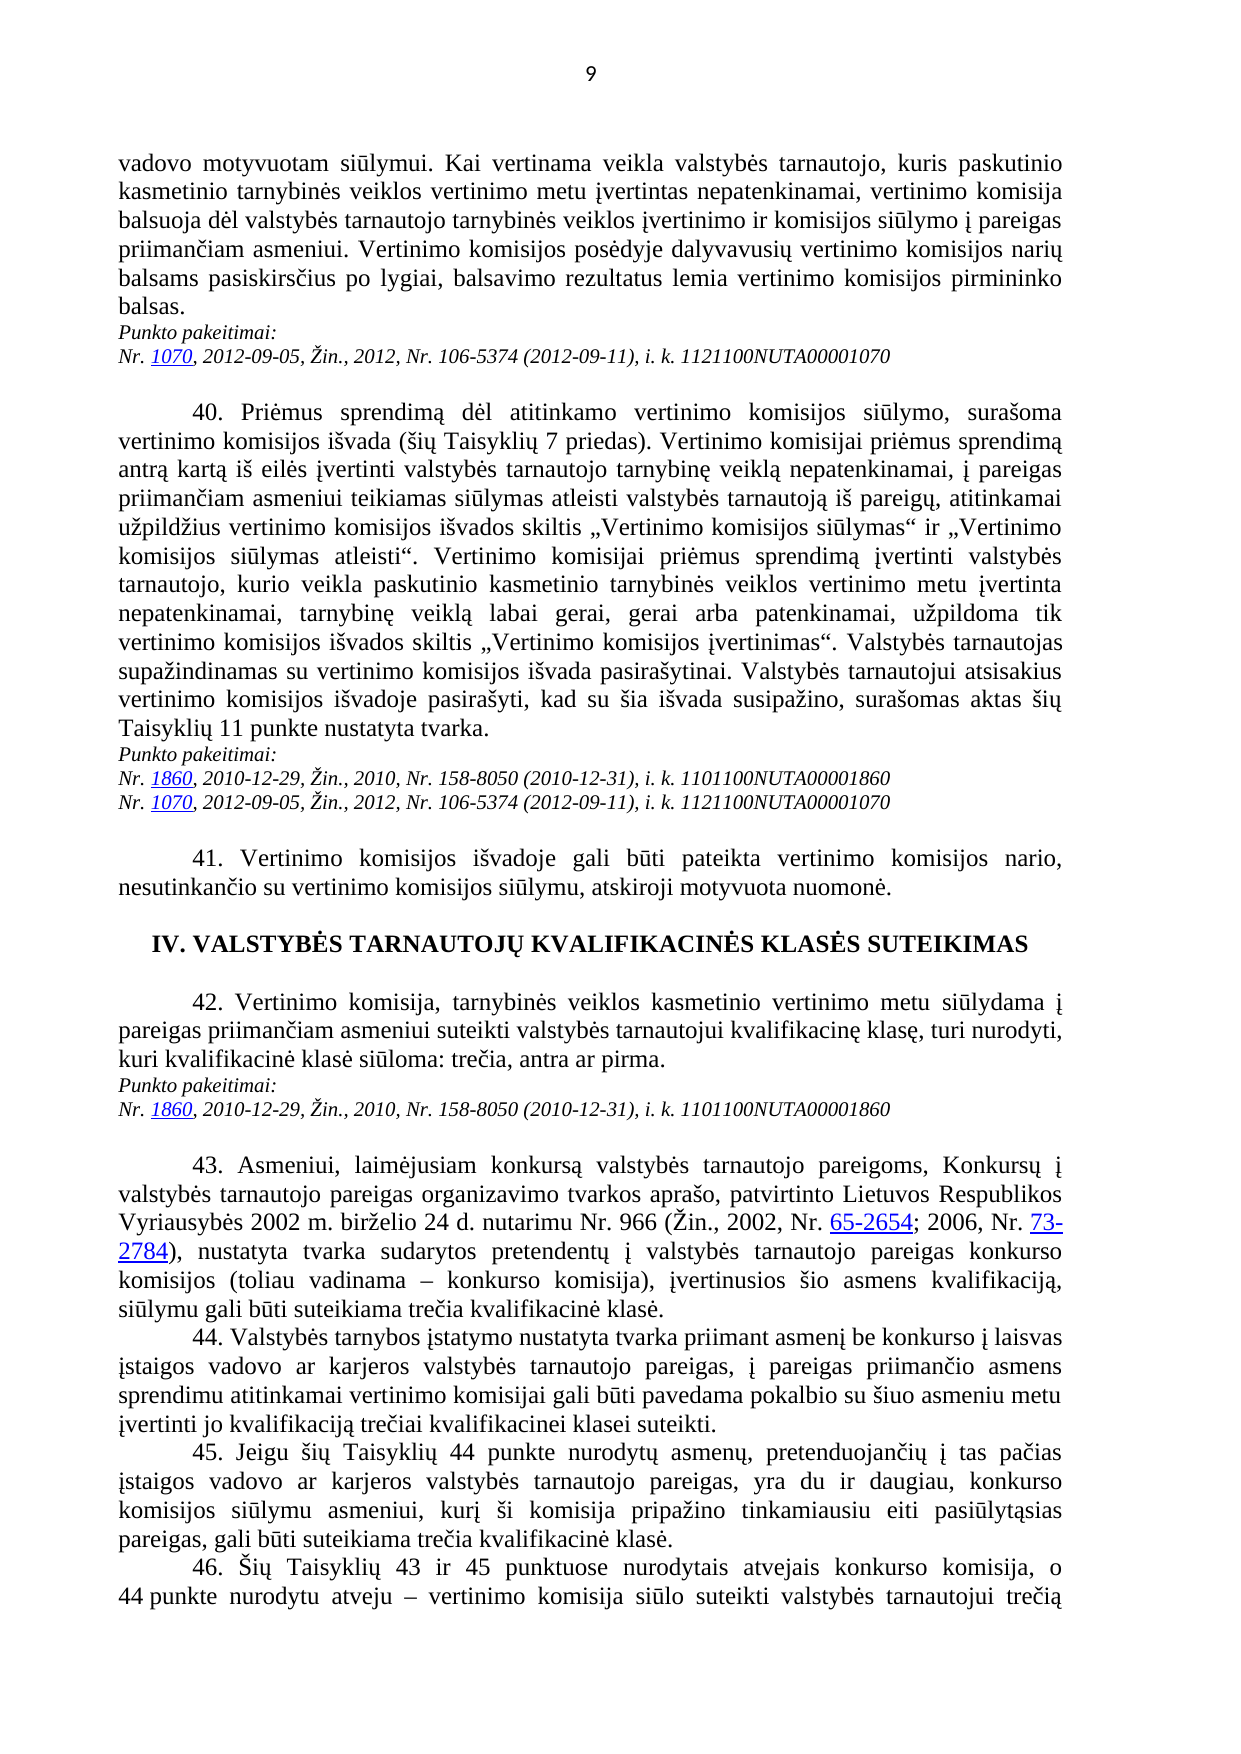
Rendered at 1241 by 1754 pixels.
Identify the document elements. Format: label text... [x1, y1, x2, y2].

text 41. Vertinimo komisijos išvadoje gali būti pateikta vertinimo komisijos nario, nesutinkančio su vertinimo komisijos siūlymu, atskiroji motyvuota nuomonė. [118, 843, 1063, 901]
text Nr. 1860, 2010-12-29, Žin., 2010, Nr. 158-8050 (2010-12-31), i. k. 1101100NUTA00001860 [118, 766, 1063, 790]
text 42. Vertinimo komisija, tarnybinės veiklos kasmetinio vertinimo metu siūlydama į pareigas priimančiam asmeniui suteikti valstybės tarnautojui kvalifikacinę klasę, turi nurodyti, kuri kvalifikacinė klasė siūloma: trečia, antra ar pirma. [118, 987, 1063, 1073]
text 44. Valstybės tarnybos įstatymo nustatyta tvarka priimant asmenį be konkurso į laisvas įstaigos vadovo ar karjeros valstybės tarnautojo pareigas, į pareigas priimančio asmens sprendimu atitinkamai vertinimo komisijai gali būti pavedama pokalbio su šiuo asmeniu metu įvertinti jo kvalifikaciją trečiai kvalifikacinei klasei suteikti. [118, 1322, 1063, 1437]
text 45. Jeigu šių Taisyklių 44 punkte nurodytų asmenų, pretenduojančių į tas pačias įstaigos vadovo ar karjeros valstybės tarnautojo pareigas, yra du ir daugiau, konkurso komisijos siūlymu asmeniui, kurį ši komisija pripažino tinkamiausiu eiti pasiūlytąsias pareigas, gali būti suteikiama trečia kvalifikacinė klasė. [118, 1437, 1063, 1552]
text Nr. 1070, 2012-09-05, Žin., 2012, Nr. 106-5374 (2012-09-11), i. k. 1121100NUTA00001070 [118, 790, 1063, 814]
text 40. Priėmus sprendimą dėl atitinkamo vertinimo komisijos siūlymo, surašoma vertinimo komisijos išvada (šių Taisyklių 7 priedas). Vertinimo komisijai priėmus sprendimą antrą kartą iš eilės įvertinti valstybės tarnautojo tarnybinę veiklą nepatenkinamai, į pareigas priimančiam asmeniui teikiamas siūlymas atleisti valstybės tarnautoją iš pareigų, atitinkamai užpildžius vertinimo komisijos išvados skiltis „Vertinimo komisijos siūlymas“ ir „Vertinimo komisijos siūlymas atleisti“. Vertinimo komisijai priėmus sprendimą įvertinti valstybės tarnautojo, kurio veikla paskutinio kasmetinio tarnybinės veiklos vertinimo metu įvertinta nepatenkinamai, tarnybinę veiklą labai gerai, gerai arba patenkinamai, užpildoma tik vertinimo komisijos išvados skiltis „Vertinimo komisijos įvertinimas“. Valstybės tarnautojas supažindinamas su vertinimo komisijos išvada pasirašytinai. Valstybės tarnautojui atsisakius vertinimo komisijos išvadoje pasirašyti, kad su šia išvada susipažino, surašomas aktas šių Taisyklių 11 punkte nustatyta tvarka. [118, 397, 1063, 742]
text 43. Asmeniui, laimėjusiam konkursą valstybės tarnautojo pareigoms, Konkursų į valstybės tarnautojo pareigas organizavimo tvarkos aprašo, patvirtinto Lietuvos Respublikos Vyriausybės 2002 m. birželio 24 d. nutarimu Nr. 966 (Žin., 2002, Nr. 65-2654; 2006, Nr. 73-2784), nustatyta tvarka sudarytos pretendentų į valstybės tarnautojo pareigas konkurso komisijos (toliau vadinama – konkurso komisija), įvertinusios šio asmens kvalifikaciją, siūlymu gali būti suteikiama trečia kvalifikacinė klasė. [118, 1150, 1063, 1322]
text Punkto pakeitimai: [118, 742, 1063, 766]
text Nr. 1860, 2010-12-29, Žin., 2010, Nr. 158-8050 (2010-12-31), i. k. 1101100NUTA00001860 [118, 1097, 1063, 1121]
text Punkto pakeitimai: [118, 320, 1063, 344]
text IV. VALSTYBĖS TARNAUTOJŲ KVALIFIKACINĖS KLASĖS SUTEIKIMAS [118, 929, 1063, 958]
text 46. Šių Taisyklių 43 ir 45 punktuose nurodytais atvejais konkurso komisija, o 44 punkte nurodytu atveju – vertinimo komisija siūlo suteikti valstybės tarnautojui trečią [118, 1552, 1063, 1610]
text Punkto pakeitimai: [118, 1073, 1063, 1097]
text vadovo motyvuotam siūlymui. Kai vertinama veikla valstybės tarnautojo, kuris paskutinio kasmetinio tarnybinės veiklos vertinimo metu įvertintas nepatenkinamai, vertinimo komisija balsuoja dėl valstybės tarnautojo tarnybinės veiklos įvertinimo ir komisijos siūlymo į pareigas priimančiam asmeniui. Vertinimo komisijos posėdyje dalyvavusių vertinimo komisijos narių balsams pasiskirsčius po lygiai, balsavimo rezultatus lemia vertinimo komisijos pirmininko balsas. [118, 148, 1063, 320]
text Nr. 1070, 2012-09-05, Žin., 2012, Nr. 106-5374 (2012-09-11), i. k. 1121100NUTA00001070 [118, 344, 1063, 368]
